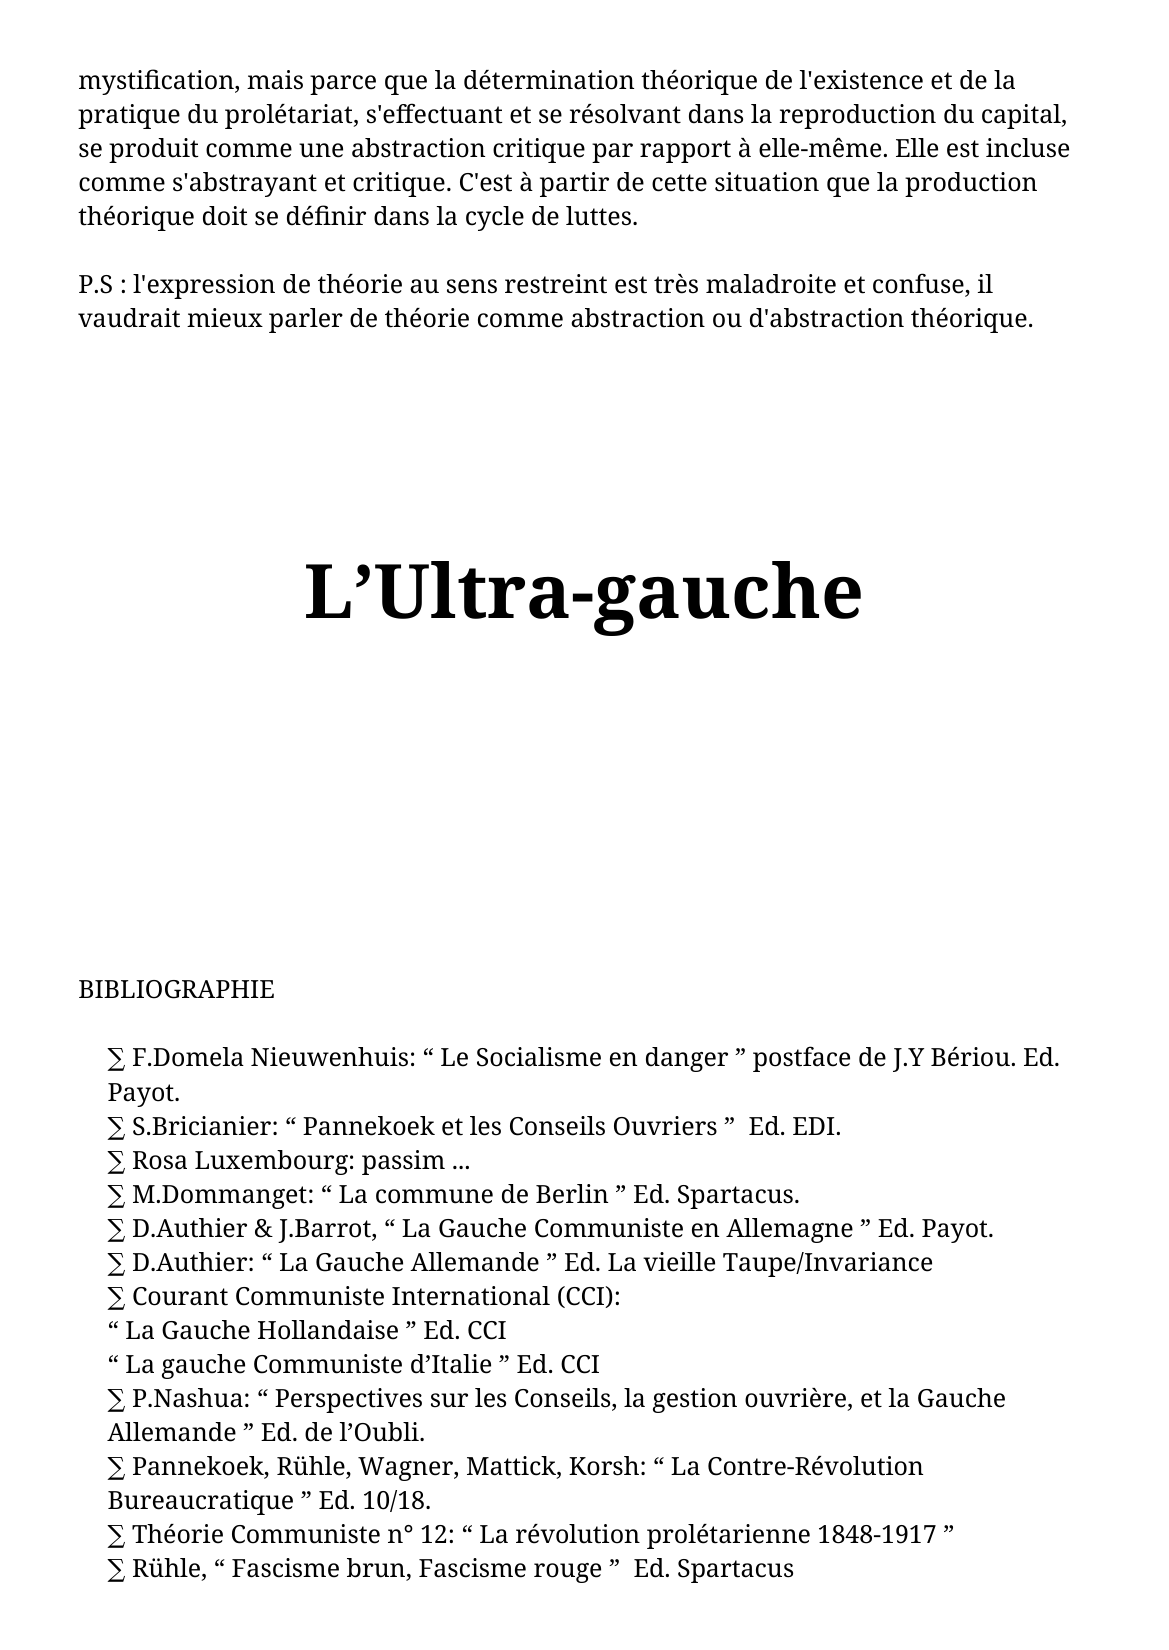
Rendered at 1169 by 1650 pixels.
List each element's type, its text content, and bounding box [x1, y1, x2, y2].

text ∑ D.Authier & J.Barrot, “ La Gauche Communiste en Allemagne ” Ed. Payot. [995, 1210, 1091, 1244]
text P.S : l'expression de théorie au sens restreint est très maladroite et confuse, il vaudrait mieux parler de théorie comme abstraction ou d'abstraction théorique. [993, 267, 1091, 335]
text “ La gauche Communiste d’Italie ” Ed. CCI [600, 1347, 1091, 1381]
text ∑ Rühle, “ Fascisme brun, Fascisme rouge ” Ed. Spartacus [794, 1551, 1091, 1585]
text “ La Gauche Hollandaise ” Ed. CCI [507, 1313, 1091, 1347]
text ∑ Théorie Communiste n° 12: “ La révolution prolétarienne 1848-1917 ” [955, 1517, 1091, 1551]
text L’Ultra-gauche [864, 538, 1091, 640]
text ∑ M.Dommanget: “ La commune de Berlin ” Ed. Spartacus. [800, 1176, 1091, 1210]
text BIBLIOGRAPHIE [275, 972, 1091, 1006]
text L’Ultra-gauche [78, 538, 305, 640]
text ∑ Courant Communiste International (CCI): [107, 1278, 1091, 1313]
text ∑ Pannekoek, Rühle, Wagner, Mattick, Korsh: “ La Contre-Révolution Bureaucratique ” Ed. 10/18. [432, 1449, 1091, 1517]
text La proposition deux, "sans théorie, pas de révolution" implique et inclut pour être vraie, à cause de la proposition trois, la production théorique (au sens restreint), non en vertu de qualités prospectives, avant-gardistes, ou de dévoilement de mystification, mais parce que la détermination théorique de l'existence et de la pratique du prolétariat, s'effectuant et se résolvant dans la reproduction du capital, se produit comme une abstraction critique par rapport à elle-même. Elle est incluse comme s'abstrayant et critique. C'est à partir de cette situation que la production théorique doit se définir dans la cycle de luttes. [78, 62, 1091, 233]
text ∑ P.Nashua: “ Perspectives sur les Conseils, la gestion ouvrière, et la Gauche Allemande ” Ed. de l’Oubli. [425, 1381, 1091, 1449]
text ∑ Rosa Luxembourg: passim ... [471, 1142, 1091, 1176]
text ∑ D.Authier: “ La Gauche Allemande ” Ed. La vieille Taupe/Invariance [107, 1244, 1091, 1278]
text ∑ F.Domela Nieuwenhuis: “ Le Socialisme en danger ” postface de J.Y Bériou. Ed. Payot. [180, 1040, 1091, 1108]
text ∑ S.Bricianier: “ Pannekoek et les Conseils Ouvriers ” Ed. EDI. [841, 1108, 1091, 1142]
